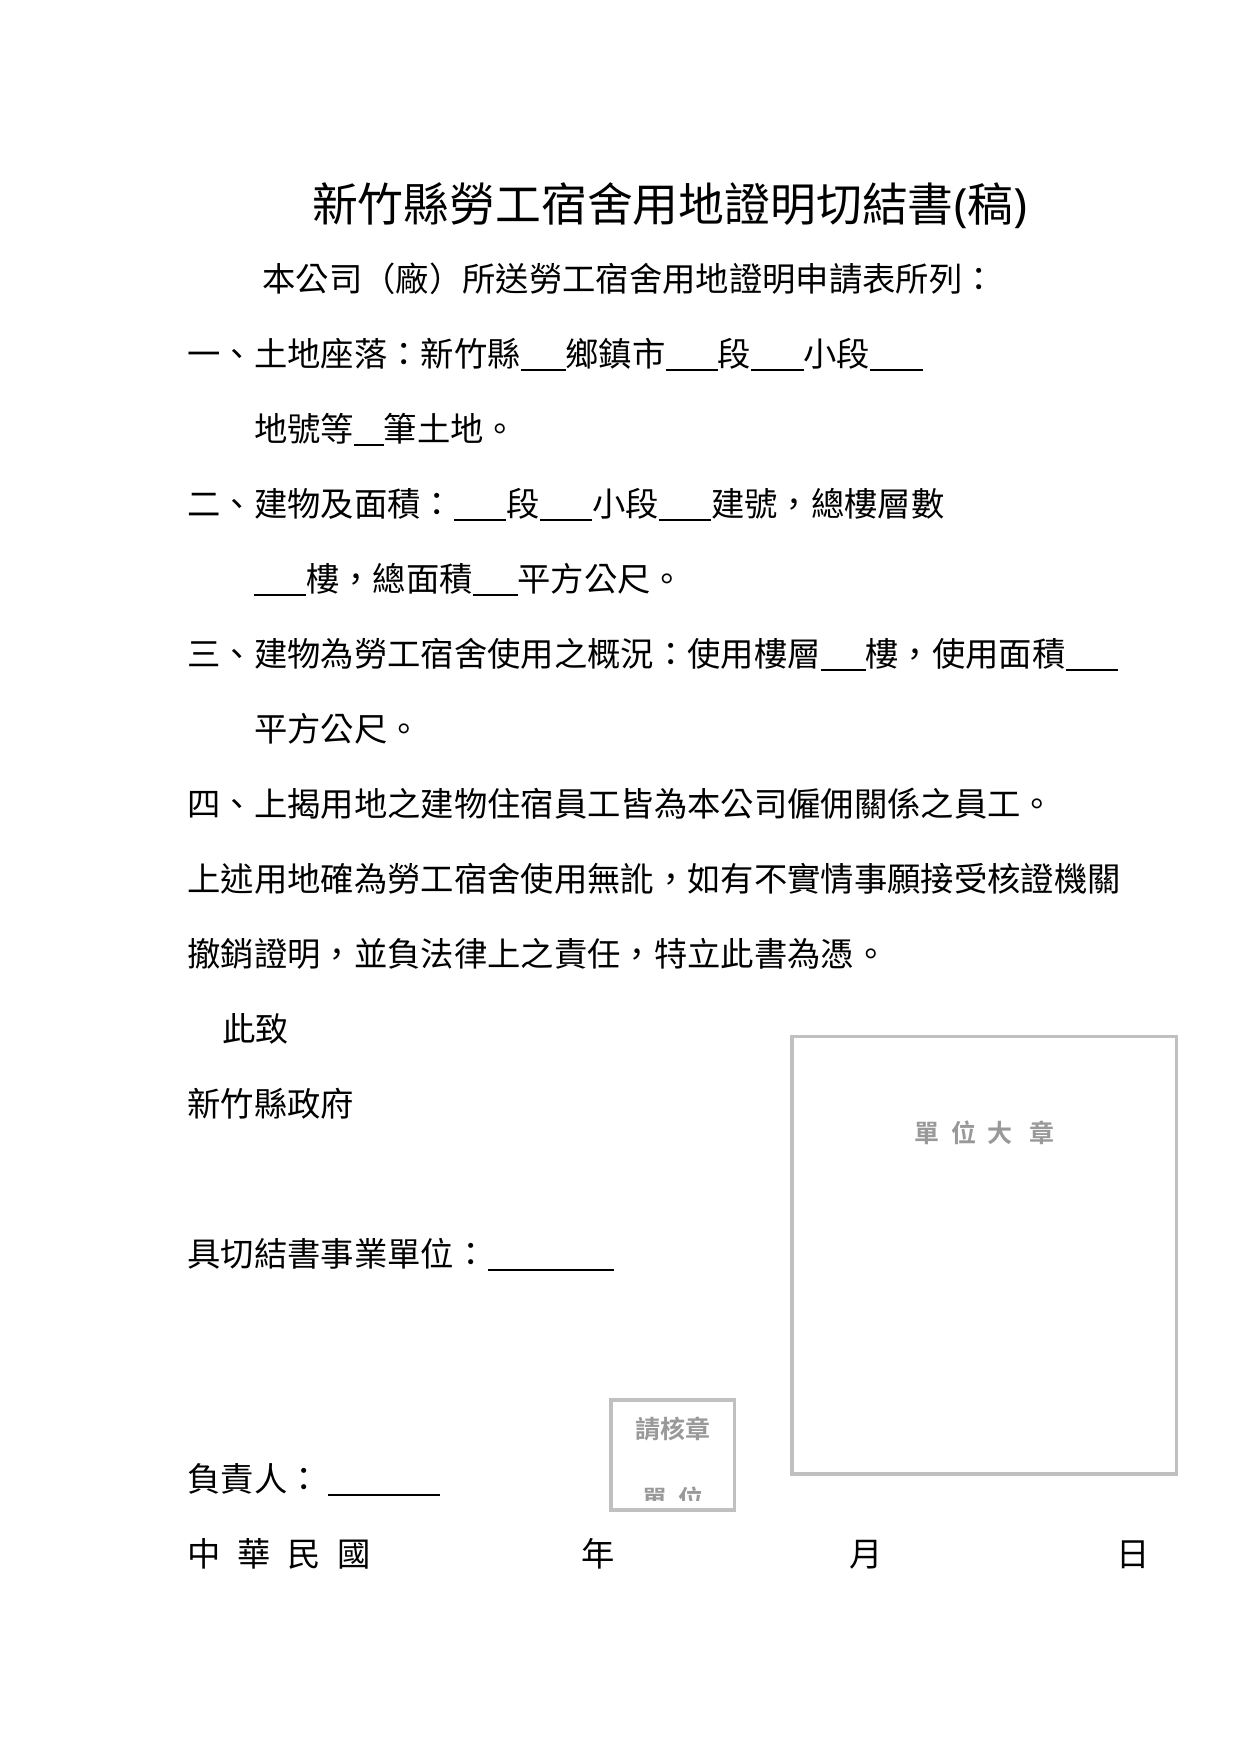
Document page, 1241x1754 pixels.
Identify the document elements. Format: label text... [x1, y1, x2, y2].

text 新竹縣勞工宿舍用地證明切結書(稿) [187, 164, 1152, 239]
text 負責人： [187, 1439, 1152, 1514]
text 一、土地座落：新竹縣 鄉鎮市 段 小段 [187, 314, 1152, 389]
text 地號等 筆土地。 [187, 389, 1152, 464]
text 具切結書事業單位： [187, 1214, 790, 1289]
text 此致 [187, 989, 1152, 1064]
text 新竹縣政府 [187, 1064, 790, 1139]
text 中華民國 年 月 日 [187, 1514, 1152, 1589]
text 四、上揭用地之建物住宿員工皆為本公司僱佣關係之員工。 [187, 764, 1152, 839]
text 三、建物為勞工宿舍使用之概況：使用樓層 樓，使用面積 [187, 614, 1152, 689]
text 本公司（廠）所送勞工宿舍用地證明申請表所列： [262, 239, 1152, 314]
text 請核章 [628, 1409, 717, 1446]
text 單 位 大 章 [628, 1480, 717, 1500]
text 樓，總面積 平方公尺。 [187, 539, 1152, 614]
text 二、建物及面積： 段 小段 建號，總樓層數 [187, 464, 1152, 539]
text 平方公尺。 [187, 689, 1152, 764]
text 上述用地確為勞工宿舍使用無訛，如有不實情事願接受核證機關撤銷證明，並負法律上之責任，特立此書為憑。 [187, 839, 1152, 989]
text 單 位 大 章 [809, 1114, 1160, 1150]
